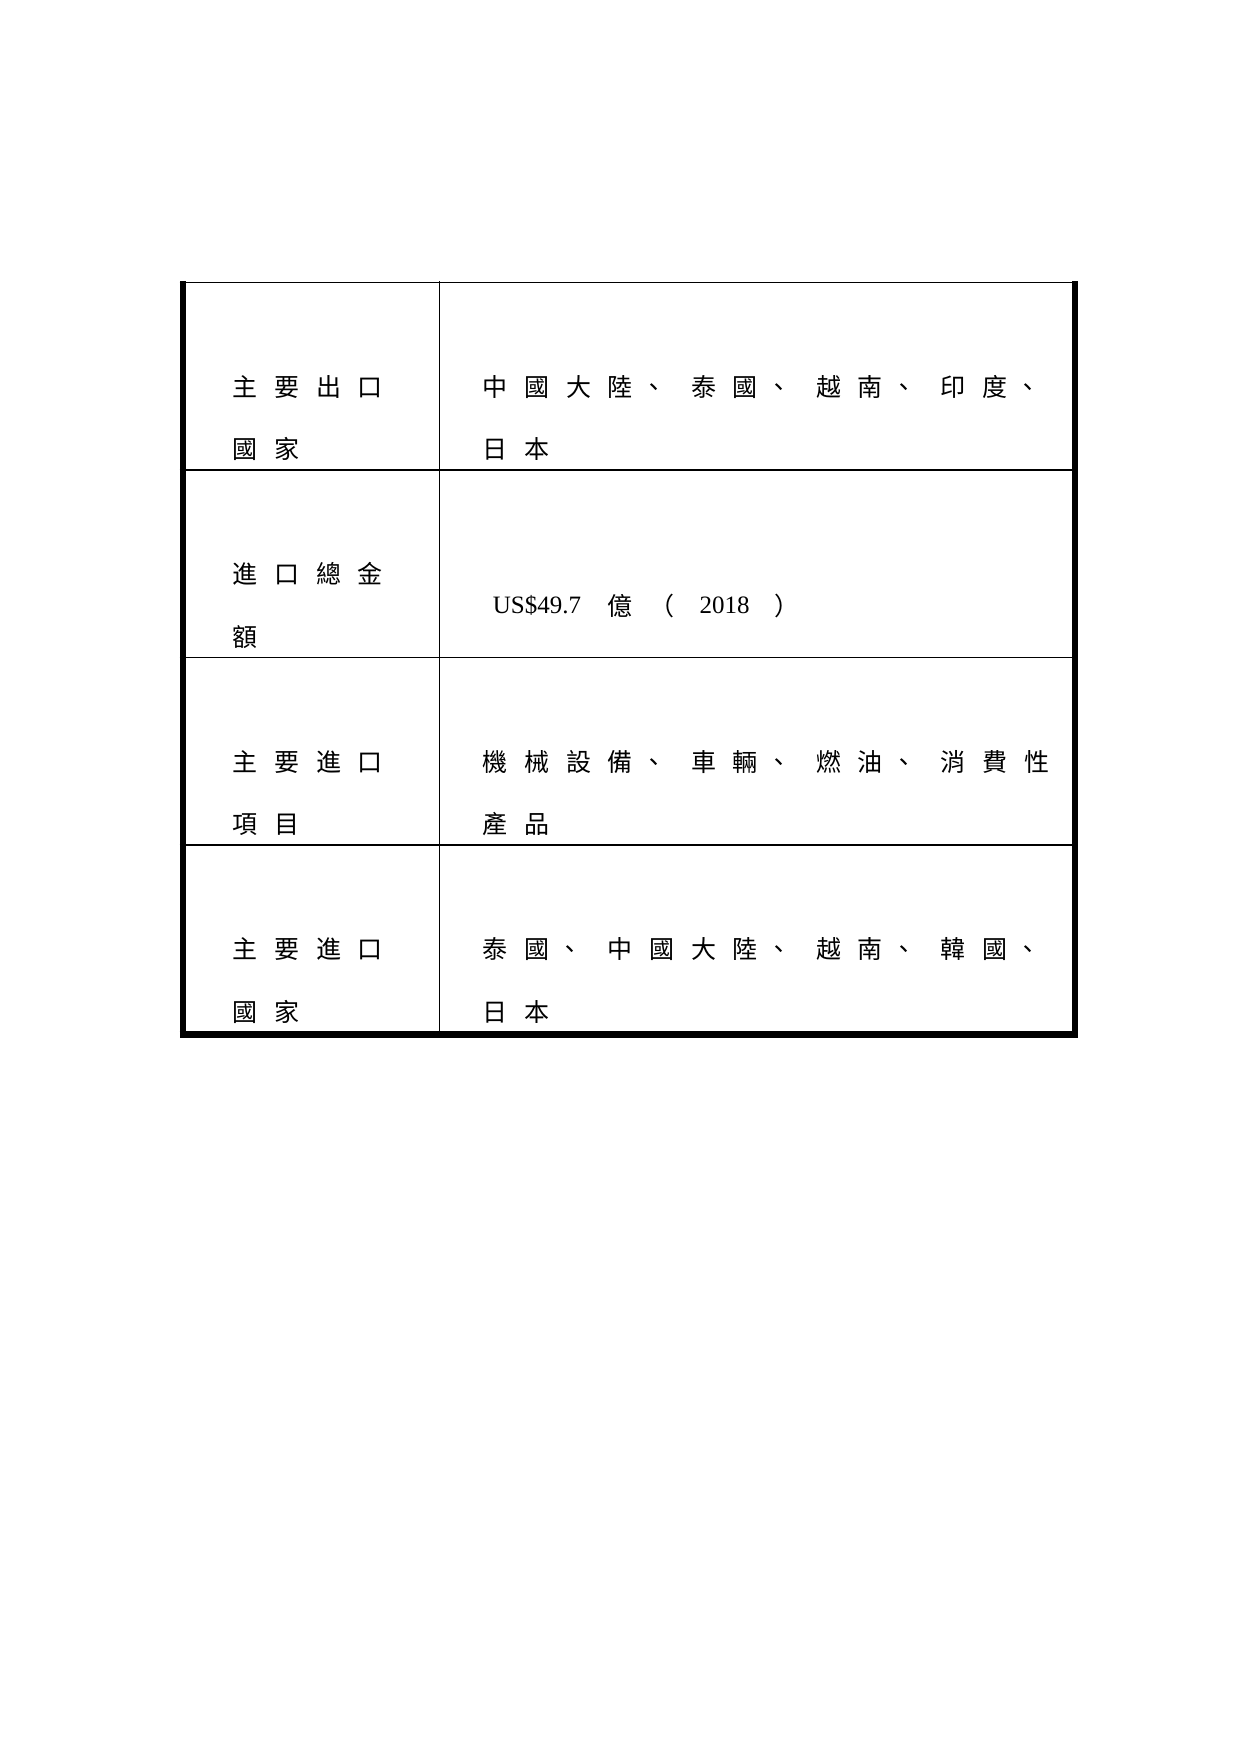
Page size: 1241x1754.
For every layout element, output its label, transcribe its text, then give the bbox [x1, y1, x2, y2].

table_cell 主要出口國家 [186, 283, 439, 469]
table_cell 泰國、中國大陸、越南、韓國、日本 [440, 846, 1072, 1031]
table_cell 主要進口國家 [186, 846, 439, 1031]
table_cell 中國大陸、泰國、越南、印度、日本 [440, 283, 1072, 469]
table_cell 機械設備、車輛、燃油、消費性產品 [440, 658, 1072, 844]
table_cell 主要進口項目 [186, 658, 439, 844]
table_cell US$49.7億（2018） [440, 471, 1072, 656]
table_cell 進口總金額 [186, 471, 439, 656]
